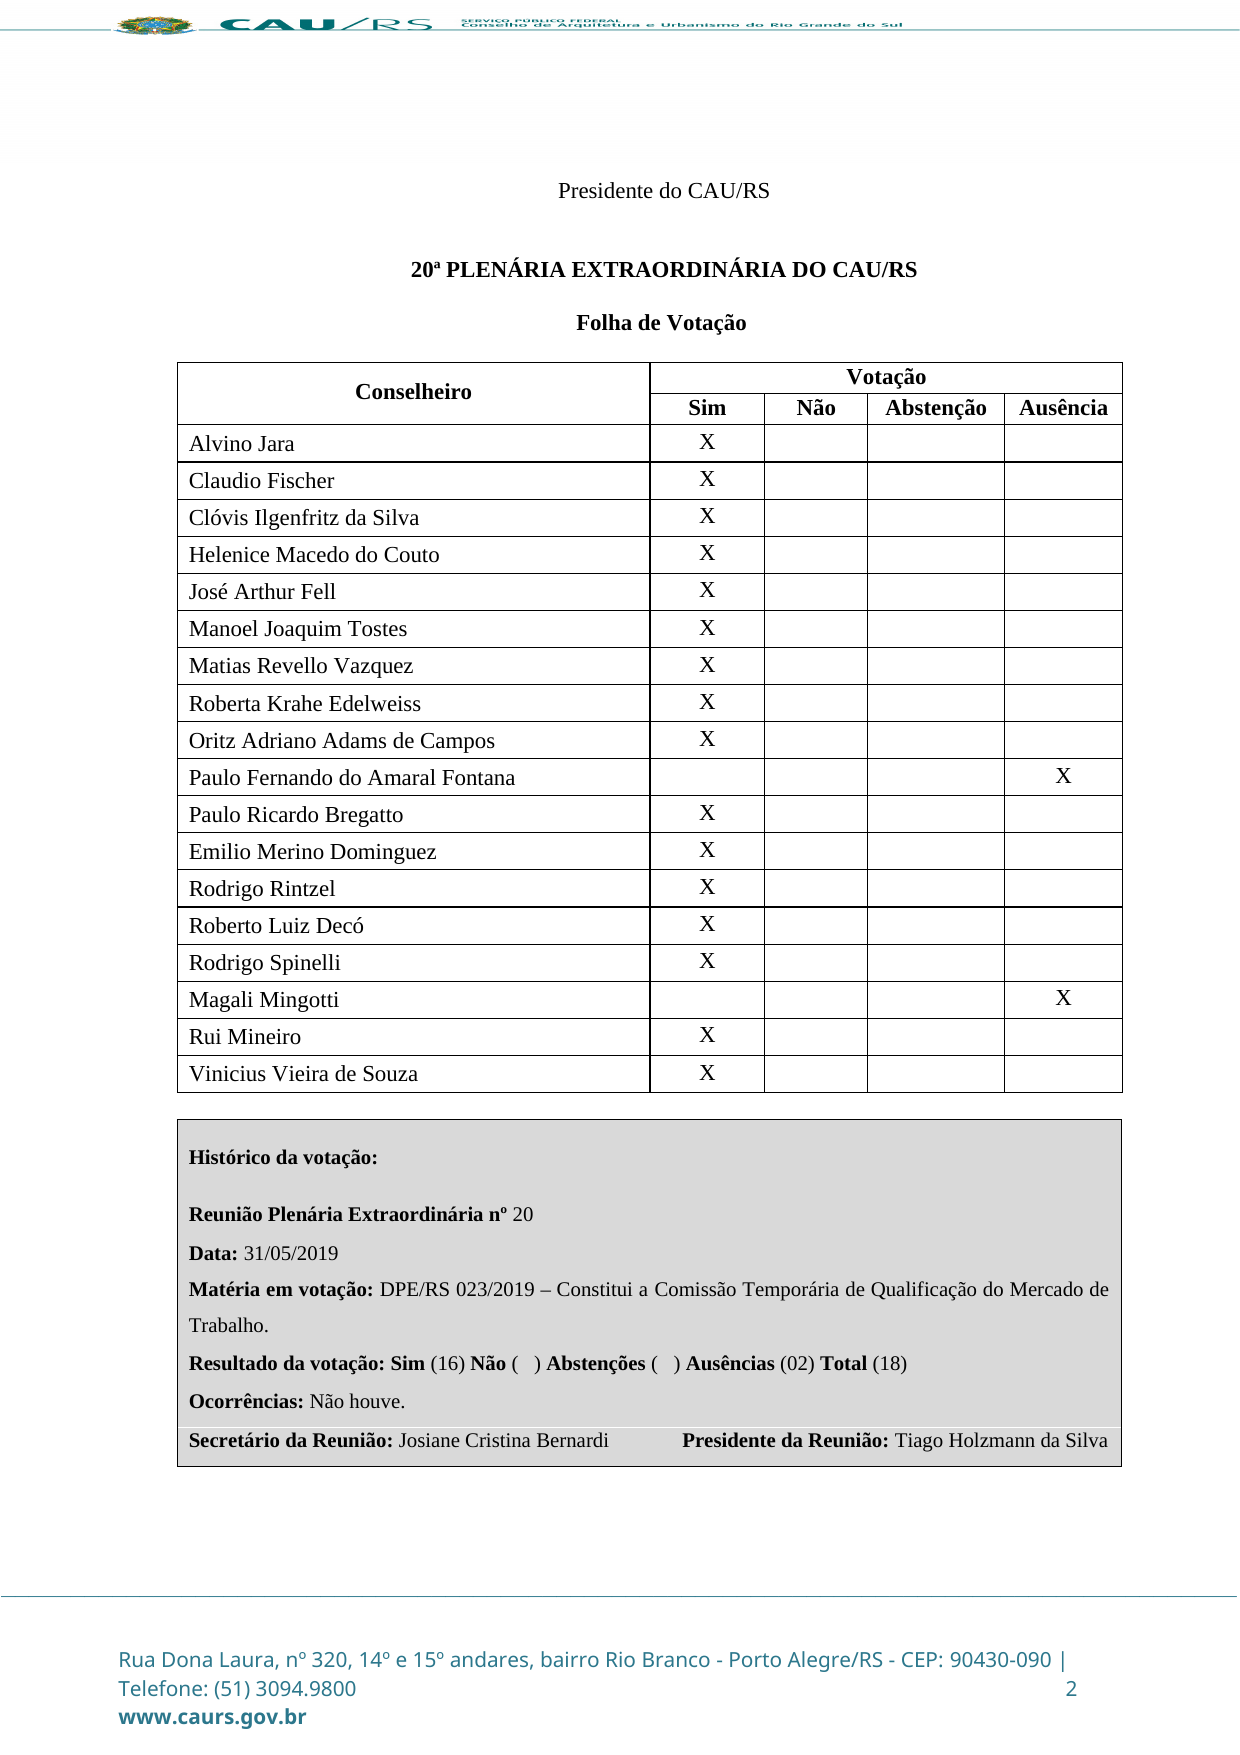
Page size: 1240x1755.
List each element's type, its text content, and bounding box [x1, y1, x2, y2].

table_cell [765, 574, 867, 610]
table_cell [765, 537, 867, 573]
table_cell [1005, 908, 1122, 943]
table_cell X [1005, 759, 1122, 795]
table_cell X [651, 908, 764, 943]
table_cell [868, 537, 1004, 573]
table_cell [1005, 833, 1122, 869]
table_cell Roberto Luiz Decó [178, 908, 649, 943]
table_cell [651, 982, 764, 1018]
table_cell [765, 648, 867, 684]
table_cell Rui Mineiro [178, 1019, 649, 1055]
table_cell [868, 1019, 1004, 1055]
table_cell [868, 425, 1004, 461]
table_cell [765, 908, 867, 943]
table_cell Vinicius Vieira de Souza [178, 1056, 649, 1092]
table_cell Data: 31/05/2019 Matéria em votação: DPE/RS 023/2019 – Constitui a Comissão Temporária de Qualificação do Mercado de Trabalho. [178, 1240, 1121, 1351]
table_cell Magali Mingotti [178, 982, 649, 1018]
table_cell X [651, 1056, 764, 1092]
table_cell Emilio Merino Dominguez [178, 833, 649, 869]
table_cell Resultado da votação: Sim (16) Não ( ) Abstenções ( ) Ausências (02) Total (18) [178, 1351, 1121, 1389]
table_cell [1005, 722, 1122, 758]
table_cell [765, 796, 867, 832]
table_cell X [651, 463, 764, 498]
table_cell [868, 908, 1004, 943]
table_cell [765, 759, 867, 795]
table_cell [765, 945, 867, 981]
table_cell X [651, 945, 764, 981]
table_cell [765, 611, 867, 647]
table_cell Manoel Joaquim Tostes [178, 611, 649, 647]
table_cell [1005, 463, 1122, 498]
table_cell X [651, 574, 764, 610]
table_cell [1005, 648, 1122, 684]
table_cell X [651, 722, 764, 758]
table_cell [1005, 1056, 1122, 1092]
table_cell Secretário da Reunião: Josiane Cristina Bernardi Presidente da Reunião: Tiago Holzmann da Silva [178, 1428, 1121, 1466]
table_cell Rodrigo Rintzel [178, 870, 649, 906]
table_cell X [651, 500, 764, 536]
table_cell Paulo Ricardo Bregatto [178, 796, 649, 832]
table_cell [1005, 611, 1122, 647]
text Presidente do CAU/RS [177, 177, 1151, 204]
table_cell [868, 500, 1004, 536]
table_cell X [651, 685, 764, 721]
table_cell [1005, 685, 1122, 721]
table_cell Oritz Adriano Adams de Campos [178, 722, 649, 758]
table_cell [868, 796, 1004, 832]
text 20ª PLENÁRIA EXTRAORDINÁRIA DO CAU/RS [177, 256, 1151, 283]
table_cell José Arthur Fell [178, 574, 649, 610]
table_cell [765, 500, 867, 536]
table_cell X [651, 611, 764, 647]
table_cell X [651, 425, 764, 461]
table_cell [1005, 870, 1122, 906]
table_cell [1005, 796, 1122, 832]
table_cell [765, 722, 867, 758]
table_cell [868, 833, 1004, 869]
table_cell [868, 611, 1004, 647]
table_cell X [651, 796, 764, 832]
table_cell X [651, 648, 764, 684]
table_cell [868, 982, 1004, 1018]
table_cell [765, 1056, 867, 1092]
table_cell [868, 722, 1004, 758]
table_header Histórico da votação: [178, 1120, 1121, 1202]
table_cell [1005, 537, 1122, 573]
table_cell Claudio Fischer [178, 463, 649, 498]
table_cell [1005, 425, 1122, 461]
table_header Conselheiro [178, 363, 649, 424]
text Folha de Votação [177, 309, 1151, 335]
table_cell Paulo Fernando do Amaral Fontana [178, 759, 649, 795]
table_cell [868, 685, 1004, 721]
table_cell Alvino Jara [178, 425, 649, 461]
table_cell X [651, 833, 764, 869]
table_cell [765, 463, 867, 498]
table_cell [1005, 500, 1122, 536]
table_cell Clóvis Ilgenfritz da Silva [178, 500, 649, 536]
table_cell [868, 945, 1004, 981]
table_cell [868, 1056, 1004, 1092]
table_cell Ausência [1005, 394, 1122, 424]
table_cell [868, 648, 1004, 684]
table_cell [1005, 1019, 1122, 1055]
table_cell [868, 870, 1004, 906]
table_header Votação [651, 363, 1122, 393]
table_cell [765, 982, 867, 1018]
table_cell [1005, 945, 1122, 981]
table_cell [868, 759, 1004, 795]
table_cell X [651, 870, 764, 906]
table_cell [651, 759, 764, 795]
table_cell Roberta Krahe Edelweiss [178, 685, 649, 721]
table_cell X [1005, 982, 1122, 1018]
table_cell [1005, 574, 1122, 610]
table_cell Abstenção [868, 394, 1004, 424]
table_cell Rodrigo Spinelli [178, 945, 649, 981]
table_cell Não [765, 394, 867, 424]
table_cell [765, 833, 867, 869]
table_cell X [651, 1019, 764, 1055]
table_cell Reunião Plenária Extraordinária nº 20 [178, 1202, 1121, 1240]
table_cell [765, 685, 867, 721]
table_cell X [651, 537, 764, 573]
table_cell [868, 463, 1004, 498]
table_cell [765, 870, 867, 906]
table_cell Matias Revello Vazquez [178, 648, 649, 684]
table_cell [765, 425, 867, 461]
table_cell [868, 574, 1004, 610]
table_cell [765, 1019, 867, 1055]
table_cell Helenice Macedo do Couto [178, 537, 649, 573]
table_cell Ocorrências: Não houve. [178, 1389, 1121, 1427]
table_cell Sim [651, 394, 764, 424]
